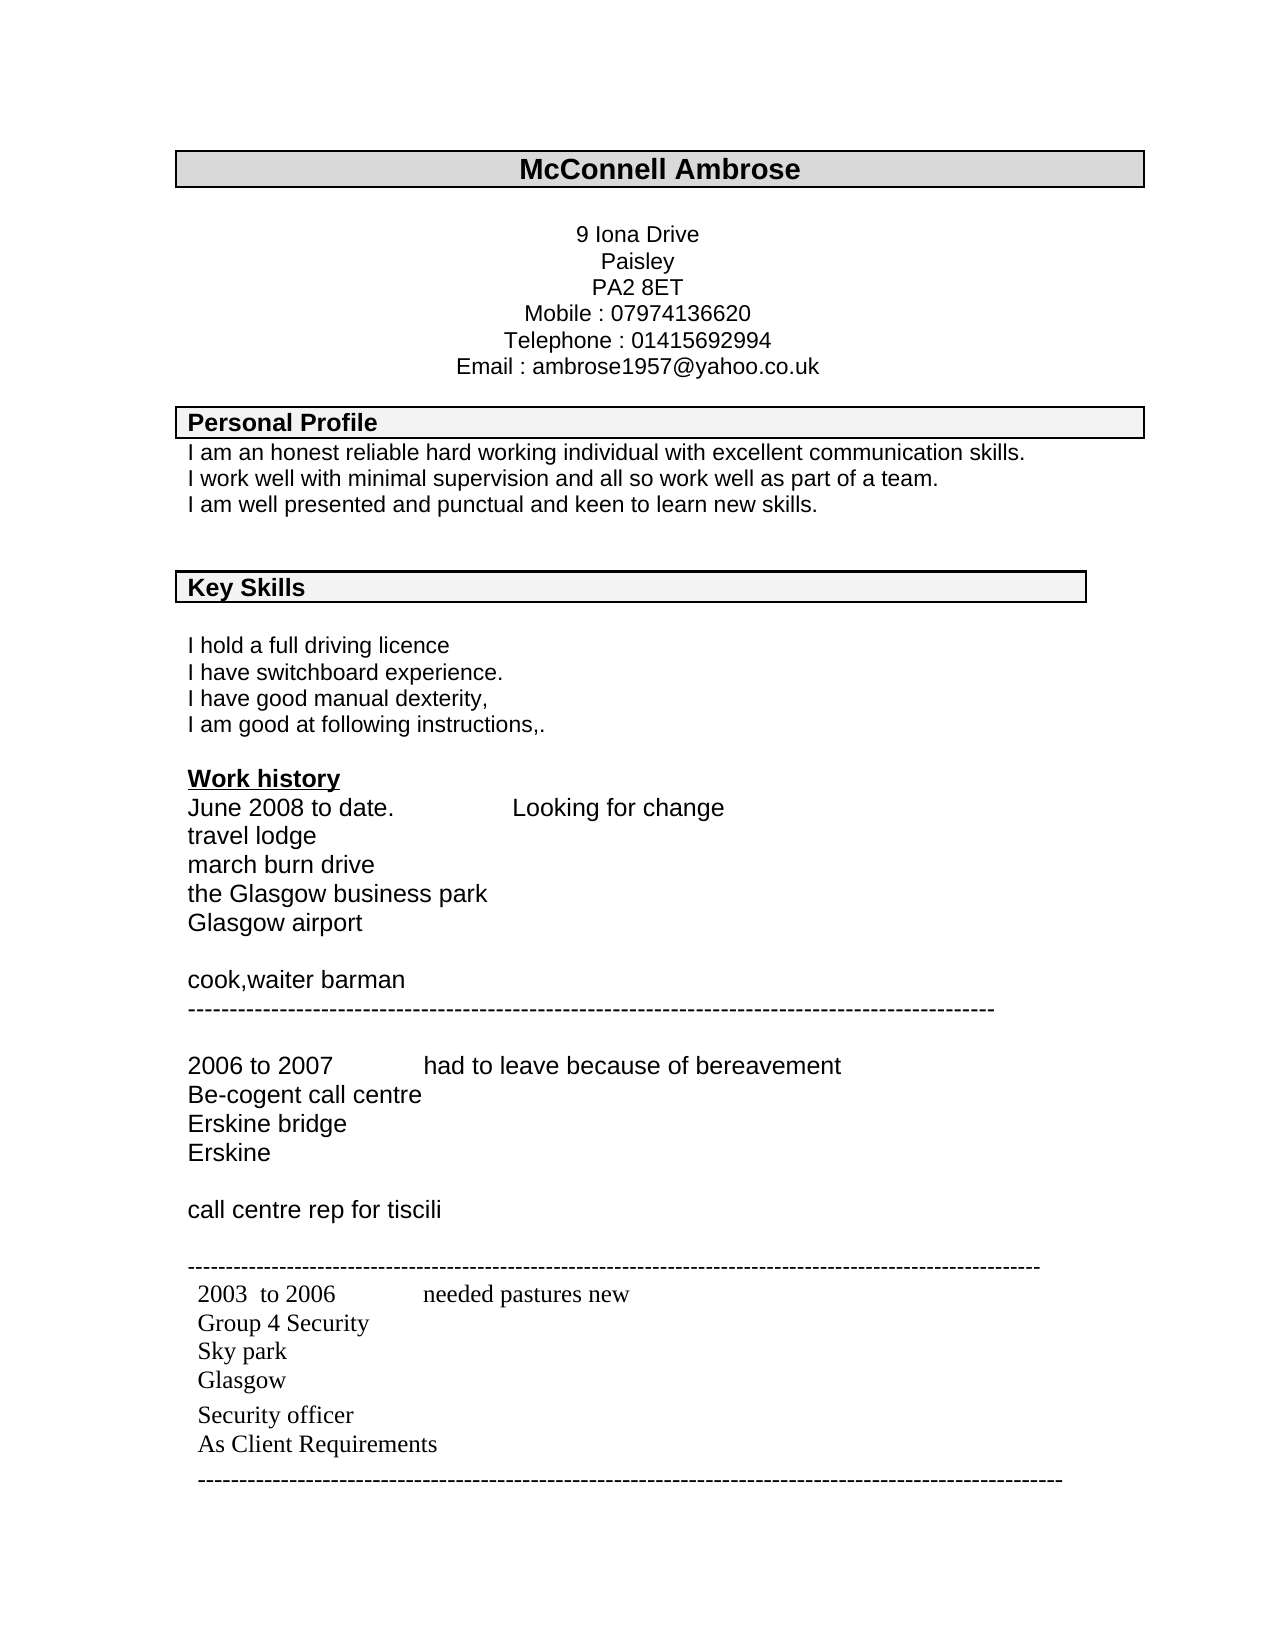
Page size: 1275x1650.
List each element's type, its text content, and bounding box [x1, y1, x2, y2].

text the Glasgow business park [187, 879, 1144, 908]
table_header 2003 to 2006 needed pastures new Group 4 Security Sky park Glasgow Security officer As Client Requirements -------------------------------------------------------------------------------------------------------- [186, 1279, 1089, 1499]
text Mobile : 07974136620 [187, 300, 1087, 327]
text Paisley [187, 248, 1087, 274]
text June 2008 to date. Looking for change [187, 793, 1144, 821]
text march burn drive [187, 850, 1144, 879]
text Work history [187, 764, 1144, 793]
text ------------------------------------------------------------------------------------------------- [187, 994, 1144, 1023]
text I hold a full driving licence [187, 632, 1144, 658]
text travel lodge [187, 821, 1144, 850]
text Telephone : 01415692994 [187, 327, 1087, 353]
table_header McConnell Ambrose [177, 152, 1143, 186]
text I have good manual dexterity, [187, 685, 1144, 711]
text cook,waiter barman [187, 965, 1144, 994]
text 9 Iona Drive [187, 221, 1087, 248]
text ---------------------------------------------------------------------------------------------------------------- [187, 1253, 1144, 1279]
text Be-cogent call centre [187, 1080, 1144, 1109]
text 2006 to 2007 had to leave because of bereavement [187, 1051, 1144, 1080]
text I am well presented and punctual and keen to learn new skills. [187, 491, 1087, 518]
table_header Key Skills [177, 573, 1085, 601]
text PA2 8ET [187, 274, 1087, 300]
text Erskine bridge [187, 1109, 1144, 1138]
text Email : ambrose1957@yahoo.co.uk [187, 353, 1087, 379]
text Glasgow airport [187, 908, 1144, 936]
table_header Personal Profile [177, 408, 1143, 437]
text call centre rep for tiscili [187, 1195, 1144, 1224]
text I have switchboard experience. [187, 658, 1144, 685]
text Erskine [187, 1138, 1144, 1166]
text I work well with minimal supervision and all so work well as part of a team. [187, 465, 1087, 491]
text I am good at following instructions,. [187, 711, 1144, 737]
text I am an honest reliable hard working individual with excellent communication skills. [187, 439, 1087, 465]
